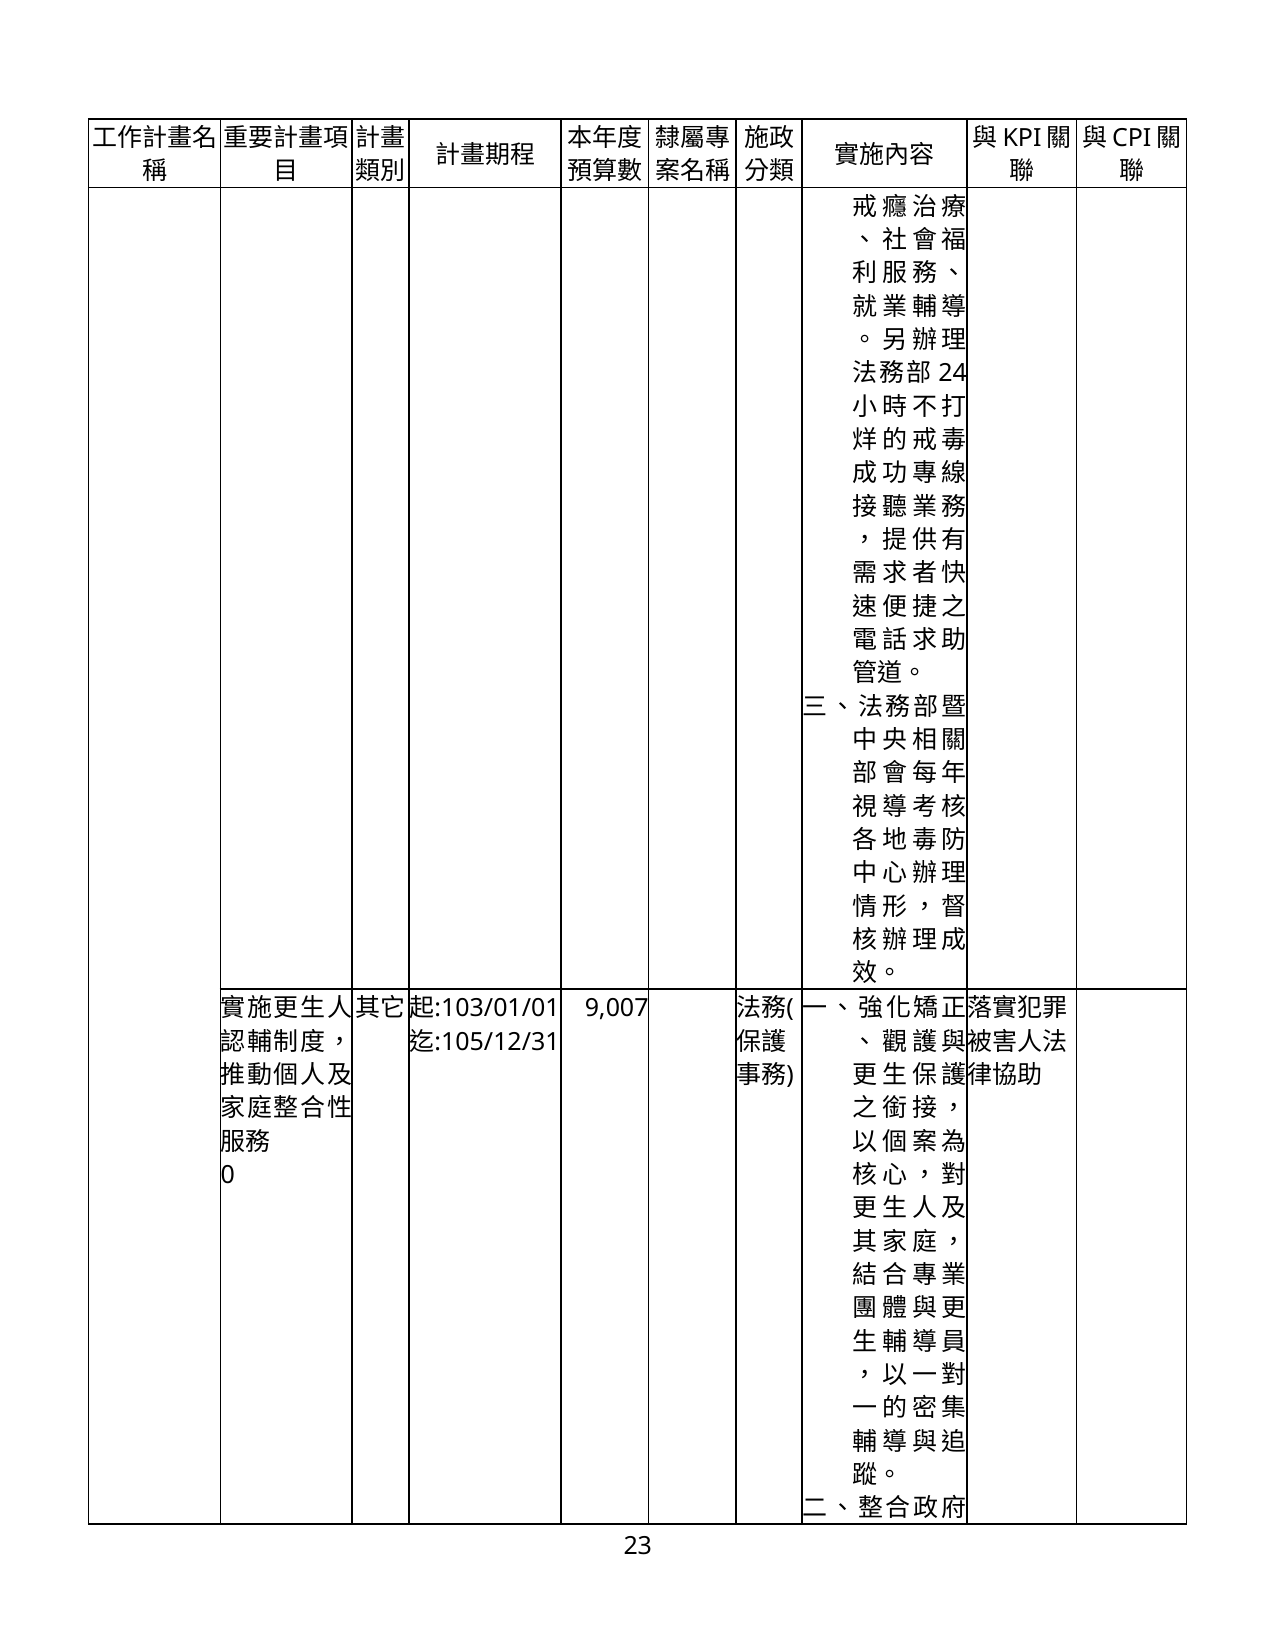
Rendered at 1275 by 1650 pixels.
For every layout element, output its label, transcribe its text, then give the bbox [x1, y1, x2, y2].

table_cell 實施更生人認輔制度，推動個人及家庭整合性服務 0 [221, 990, 351, 1523]
table_cell [968, 188, 1076, 988]
table_cell 9,007 [562, 990, 648, 1523]
table_header 計畫期程 [410, 120, 560, 186]
table_cell 法務(保護事務) [737, 990, 801, 1523]
table_cell 起:103/01/01 迄:105/12/31 [410, 990, 560, 1523]
table_cell [410, 188, 560, 988]
table_cell 落實犯罪被害人法律協助 [968, 990, 1076, 1523]
table_header 重要計畫項目 [221, 120, 351, 186]
table_cell [89, 188, 220, 1523]
table_header 施政分類 [737, 120, 801, 186]
table_cell [737, 188, 801, 988]
table_header 隸屬專案名稱 [649, 120, 735, 186]
table_header 與CPI關聯 [1077, 120, 1186, 186]
table_header 本年度預算數 [562, 120, 648, 186]
table_cell [353, 188, 408, 988]
table_header 計畫類別 [353, 120, 408, 186]
table_cell 一、強化矯正、觀護與更生保護之銜接，以個案為核心，對更生人及其家庭，結合專業團體與更生輔導員，以一對一的密集輔導與追蹤。 二、整合政府 [803, 990, 966, 1523]
table_cell [1077, 188, 1186, 988]
table_cell [649, 990, 735, 1523]
table_header 與KPI關聯 [968, 120, 1076, 186]
table_cell [562, 188, 648, 988]
table_header 實施內容 [803, 120, 966, 186]
table_cell [221, 188, 351, 988]
table_cell 其它 [353, 990, 408, 1523]
table_cell 戒癮治療、社會福利服務、就業輔導。另辦理法務部24小時不打烊的戒毒成功專線接聽業務，提供有需求者快速便捷之電話求助管道。 三、法務部暨中央相關部會每年視導考核各地毒防中心辦理情形，督核辦理成效。 [803, 188, 966, 988]
table_cell [1077, 990, 1186, 1523]
table_cell [649, 188, 735, 988]
table_header 工作計畫名稱 [89, 120, 220, 186]
